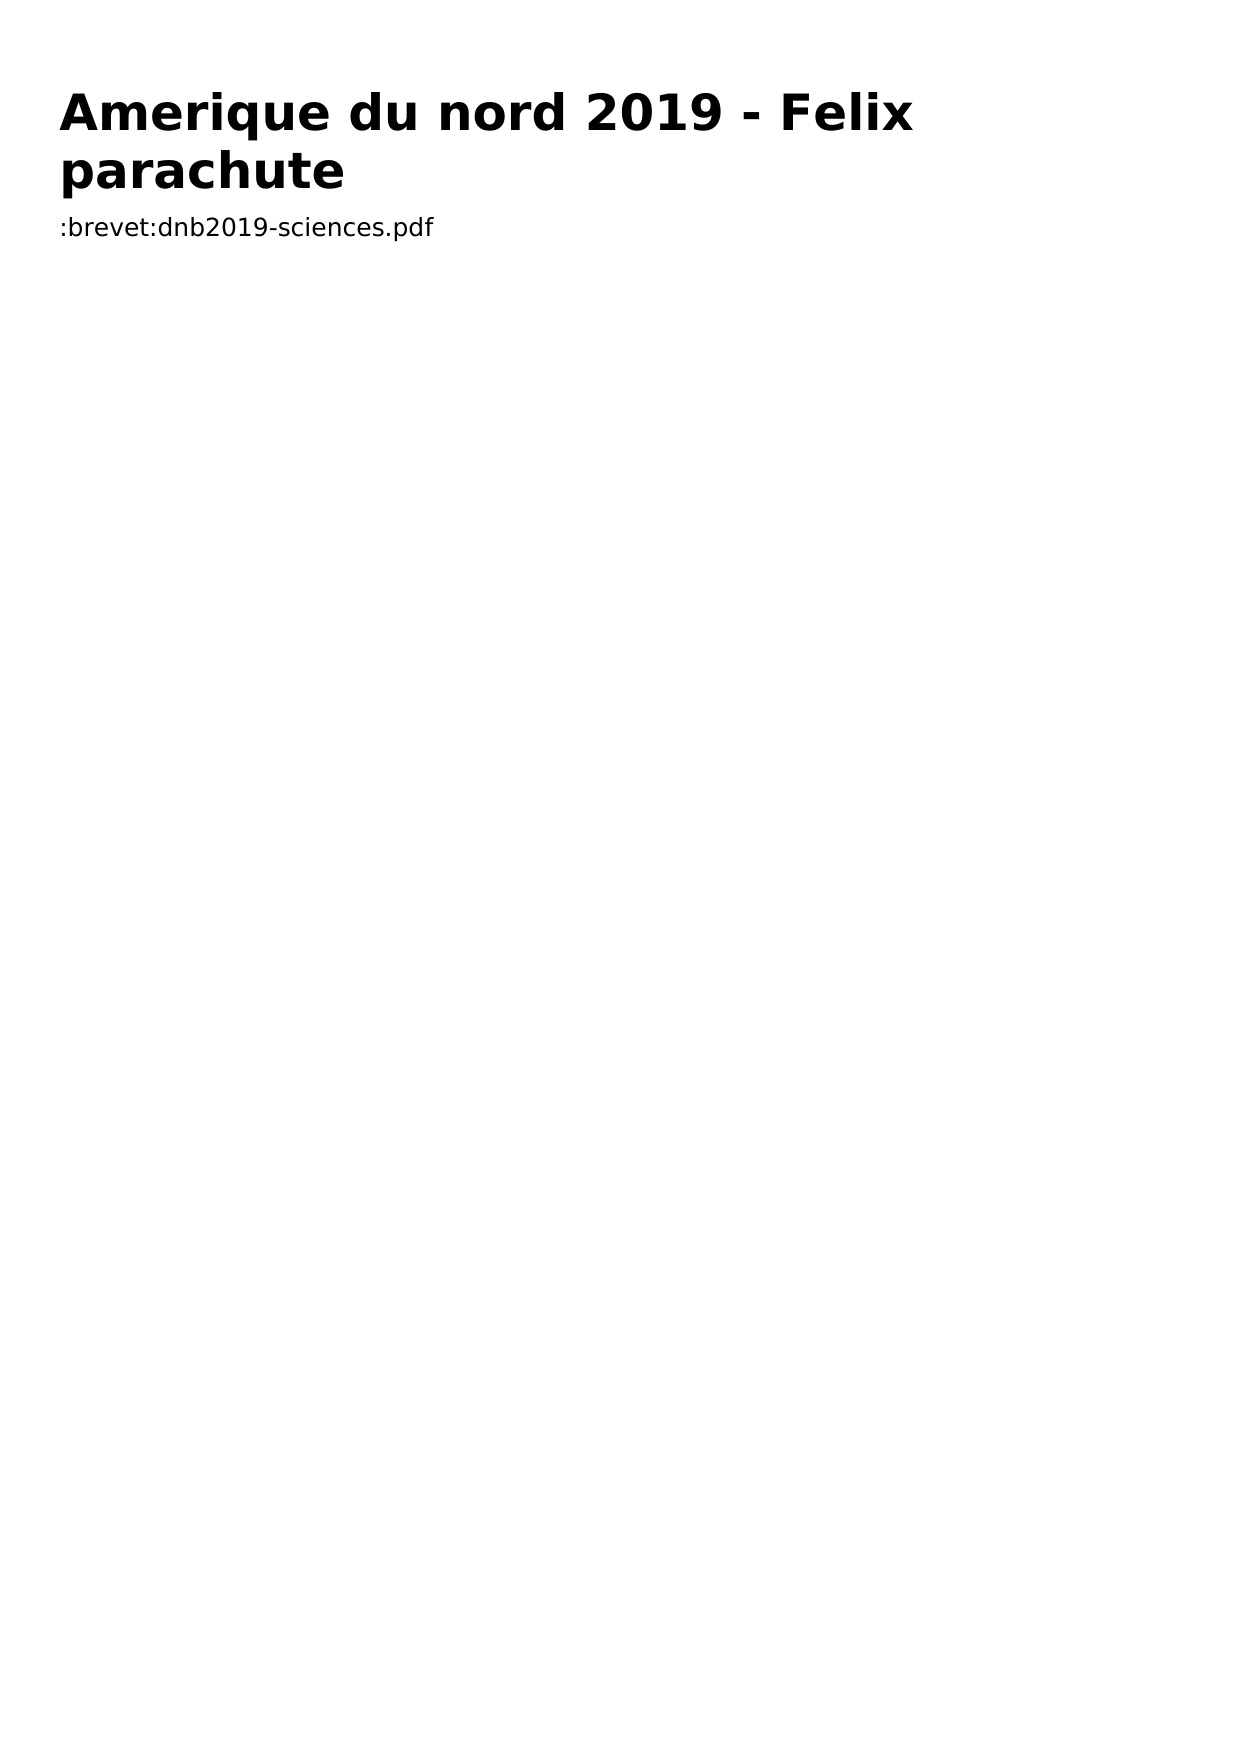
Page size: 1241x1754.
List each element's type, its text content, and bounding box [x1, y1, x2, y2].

subtitle Amerique du nord 2019 - Felix parachute [59, 84, 1181, 201]
text :brevet:dnb2019-sciences.pdf [59, 213, 1181, 242]
